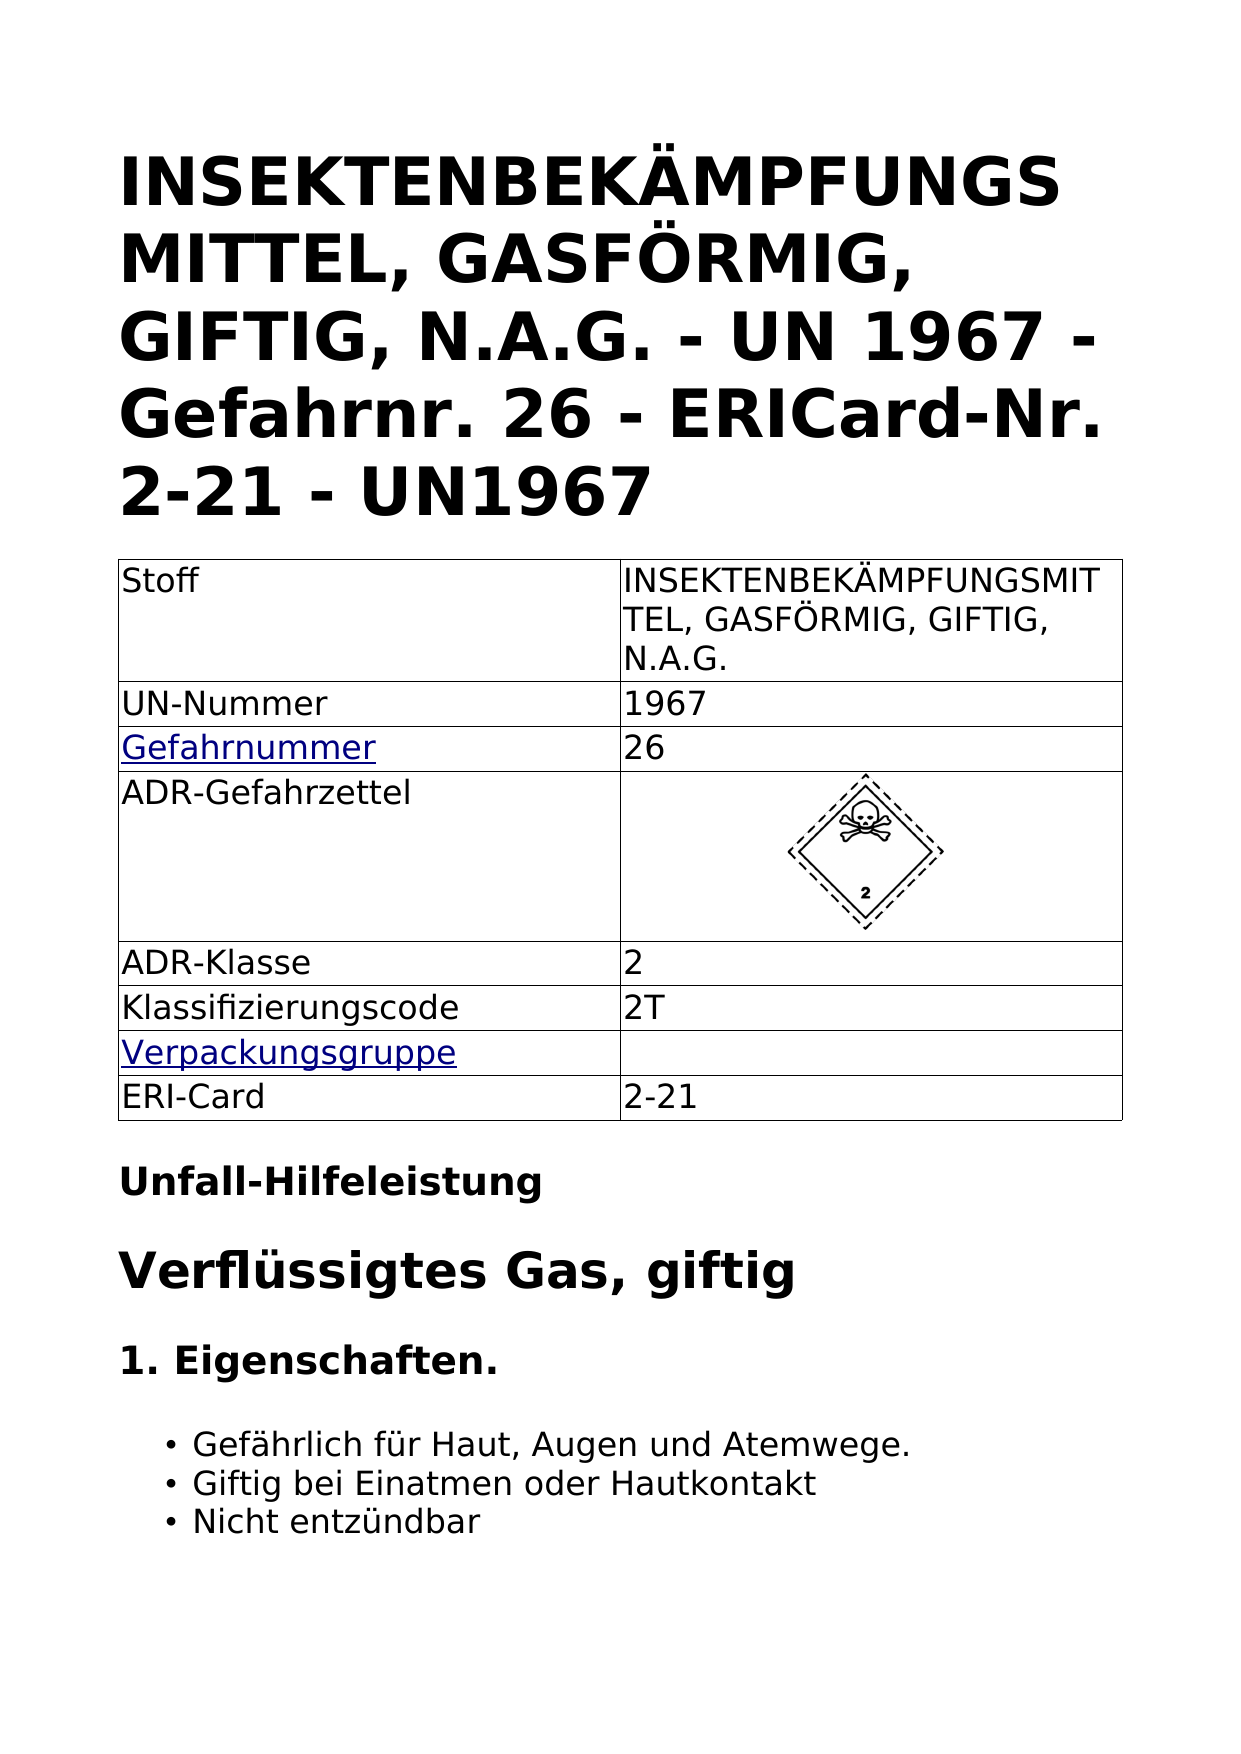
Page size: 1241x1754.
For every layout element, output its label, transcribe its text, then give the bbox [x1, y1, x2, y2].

table_cell Verpackungsgruppe [119, 1031, 620, 1075]
table_header Stoff [119, 560, 620, 681]
list Giftig bei Einatmen oder Hautkontakt [177, 1464, 1122, 1503]
table_cell Gefahrnummer [119, 727, 620, 771]
table_cell [621, 772, 1122, 941]
table_cell UN-Nummer [119, 682, 620, 726]
table_cell ADR-Gefahrzettel [119, 772, 620, 941]
subtitle INSEKTENBEKÄMPFUNGSMITTEL, GASFÖRMIG, GIFTIG, N.A.G. - UN 1967 - Gefahrnr. 26 - ERICard-Nr. 2-21 - UN1967 [118, 143, 1122, 531]
table_header INSEKTENBEKÄMPFUNGSMITTEL, GASFÖRMIG, GIFTIG, N.A.G. [621, 560, 1122, 681]
table_cell 2-21 [621, 1076, 1122, 1120]
table_cell 1967 [621, 682, 1122, 726]
subtitle Unfall-Hilfeleistung [118, 1160, 1122, 1205]
table_cell ERI-Card [119, 1076, 620, 1120]
picture [787, 773, 944, 930]
table_cell 2 [621, 942, 1122, 985]
table_cell 2T [621, 986, 1122, 1030]
subtitle Verflüssigtes Gas, giftig [118, 1242, 1122, 1301]
subtitle 1. Eigenschaften. [118, 1338, 1122, 1383]
table_cell 26 [621, 727, 1122, 771]
list Nicht entzündbar [177, 1503, 1122, 1542]
table_cell [621, 1031, 1122, 1075]
table_cell ADR-Klasse [119, 942, 620, 985]
table_cell Klassifizierungscode [119, 986, 620, 1030]
list Gefährlich für Haut, Augen und Atemwege. [177, 1425, 1122, 1464]
